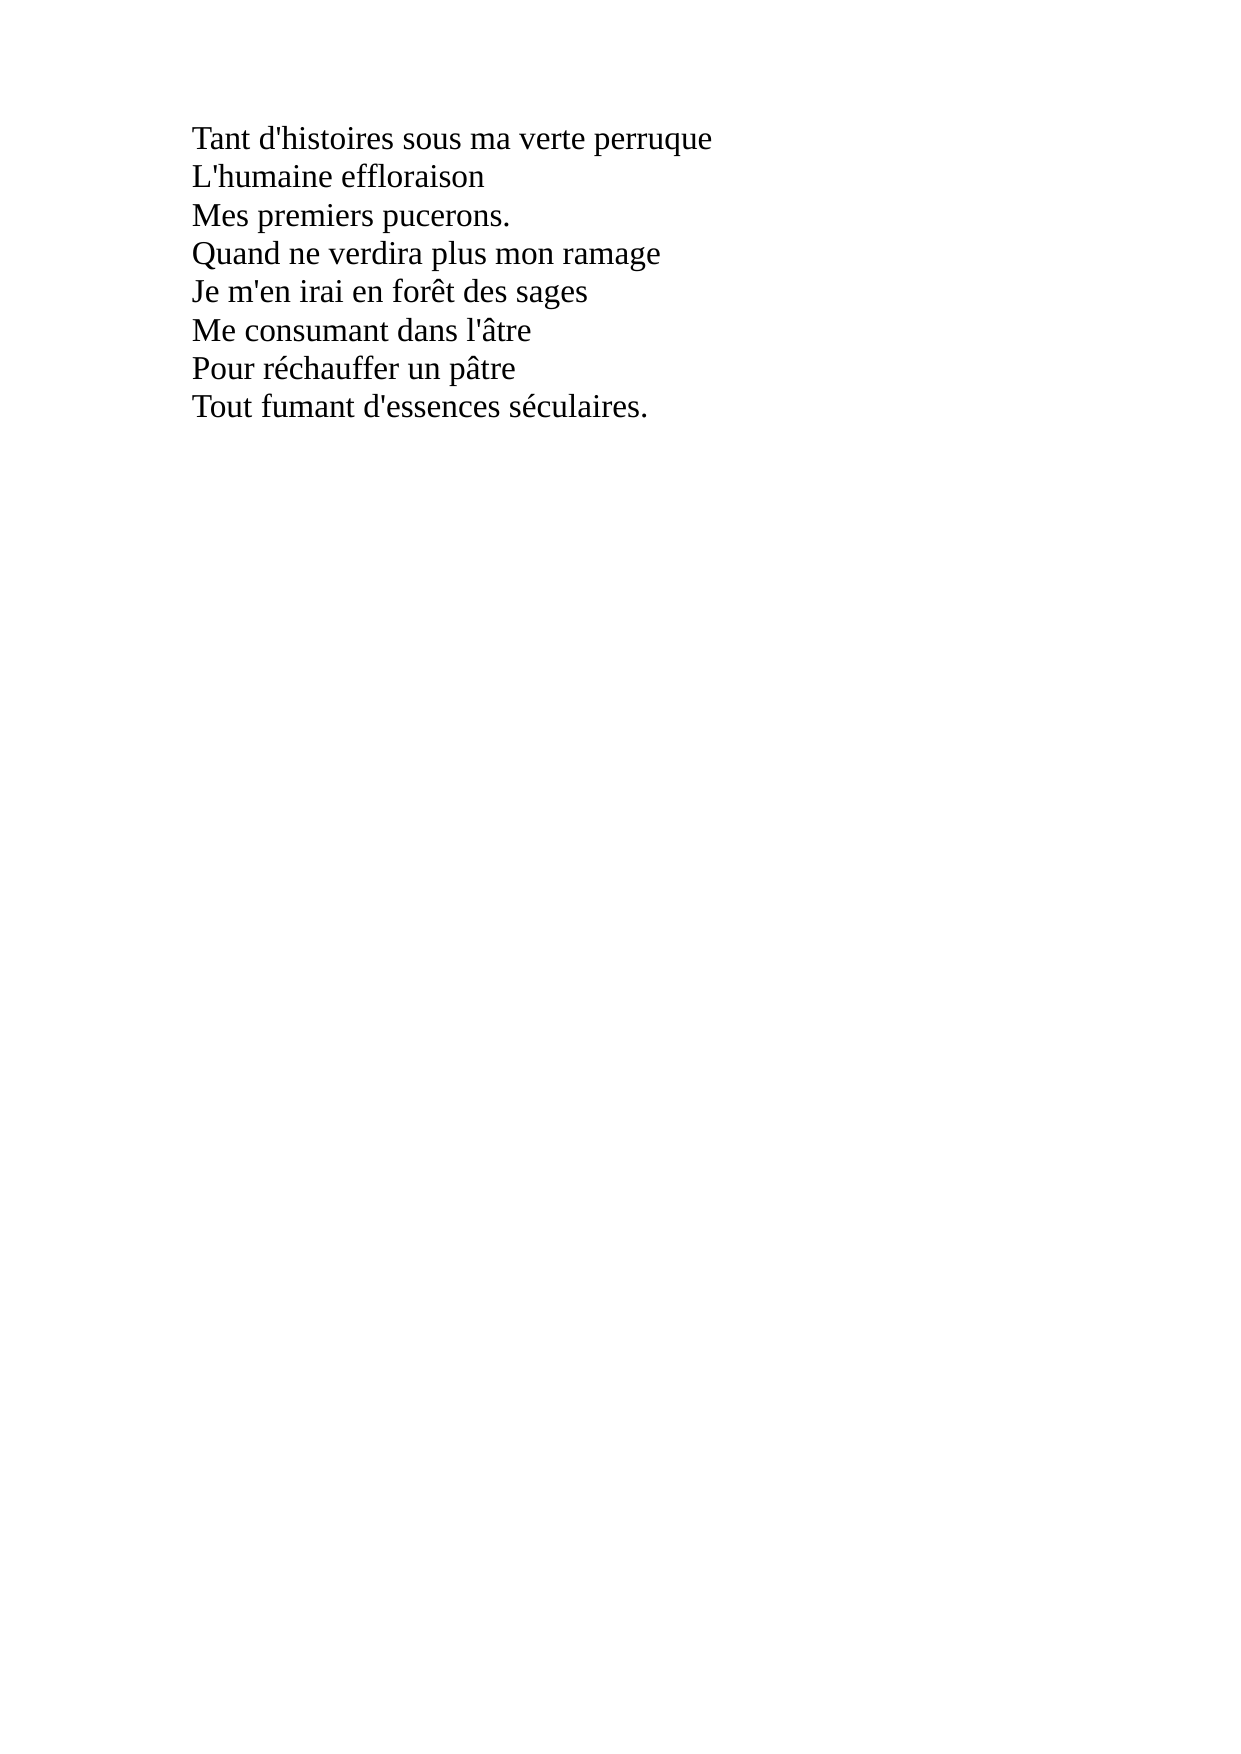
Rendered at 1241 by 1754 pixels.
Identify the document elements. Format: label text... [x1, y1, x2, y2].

text Pour réchauffer un pâtre [118, 348, 1122, 386]
text Me consumant dans l'âtre [118, 310, 1122, 348]
text Tout fumant d'essences séculaires. [118, 386, 1122, 425]
text L'humaine effloraison [118, 156, 1122, 195]
text Mes premiers pucerons. [118, 195, 1122, 233]
text Tant d'histoires sous ma verte perruque [118, 118, 1122, 156]
text Je m'en irai en forêt des sages [118, 271, 1122, 310]
text Quand ne verdira plus mon ramage [118, 233, 1122, 271]
